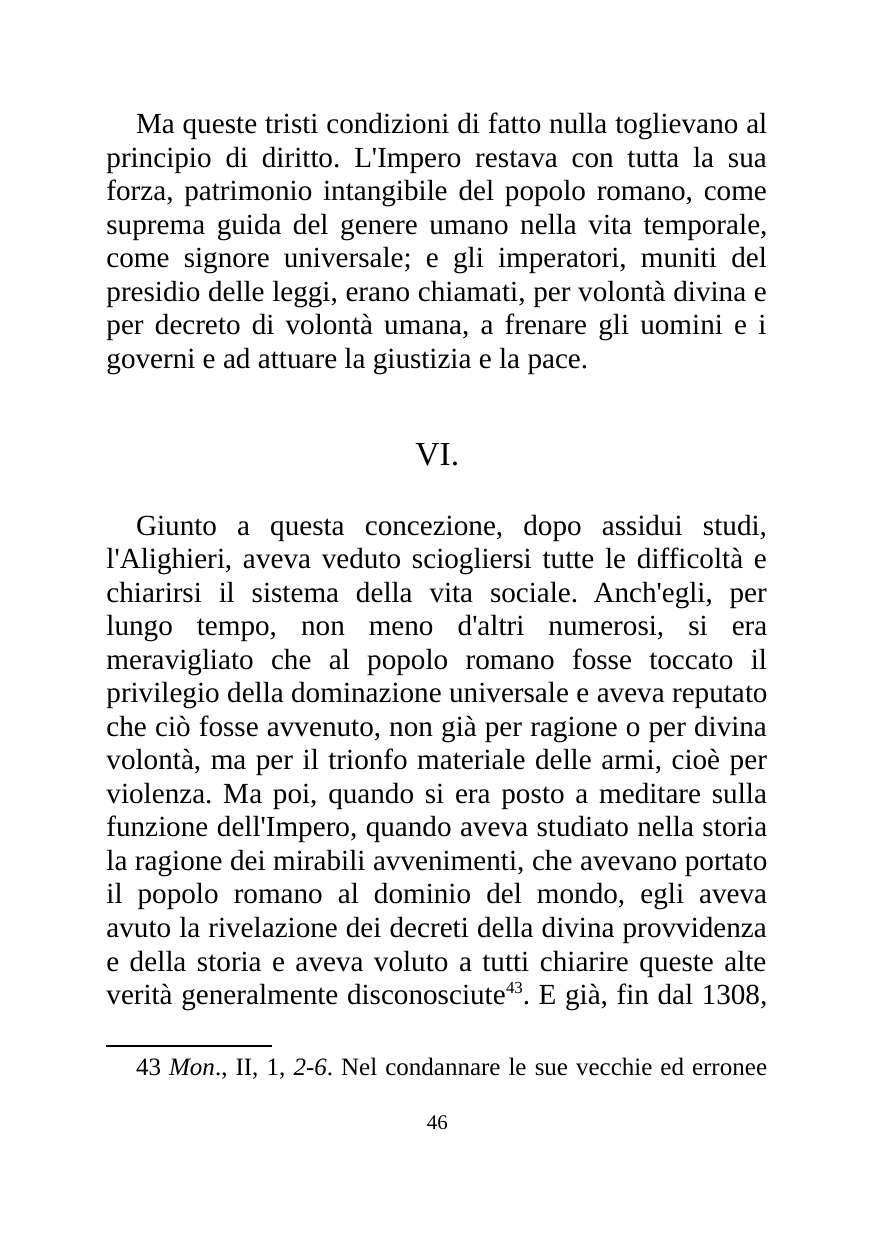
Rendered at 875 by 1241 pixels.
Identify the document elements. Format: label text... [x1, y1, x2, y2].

subtitle VI. [106, 434, 768, 472]
text Mon., II, 1, 2-6. Nel condannare le sue vecchie ed erronee [106, 1052, 768, 1080]
text Giunto a questa concezione, dopo assidui studi, l'Alighieri, aveva veduto sciogliersi tutte le difficoltà e chiarirsi il sistema della vita sociale. Anch'egli, per lungo tempo, non meno d'altri numerosi, si era meravigliato che al popolo romano fosse toccato il privilegio della dominazione universale e aveva reputato che ciò fosse avvenuto, non già per ragione o per divina volontà, ma per il trionfo materiale delle armi, cioè per violenza. Ma poi, quando si era posto a meditare sulla funzione dell'Impero, quando aveva studiato nella storia la ragione dei mirabili avvenimenti, che avevano portato il popolo romano al dominio del mondo, egli aveva avuto la rivelazione dei decreti della divina provvidenza e della storia e aveva voluto a tutti chiarire queste alte verità generalmente disconosciute. E già, fin dal 1308, [106, 508, 768, 1011]
text Ma queste tristi condizioni di fatto nulla toglievano al principio di diritto. L'Impero restava con tutta la sua forza, patrimonio intangibile del popolo romano, come suprema guida del genere umano nella vita temporale, come signore universale; e gli imperatori, muniti del presidio delle leggi, erano chiamati, per volontà divina e per decreto di volontà umana, a frenare gli uomini e i governi e ad attuare la giustizia e la pace. [106, 106, 768, 374]
